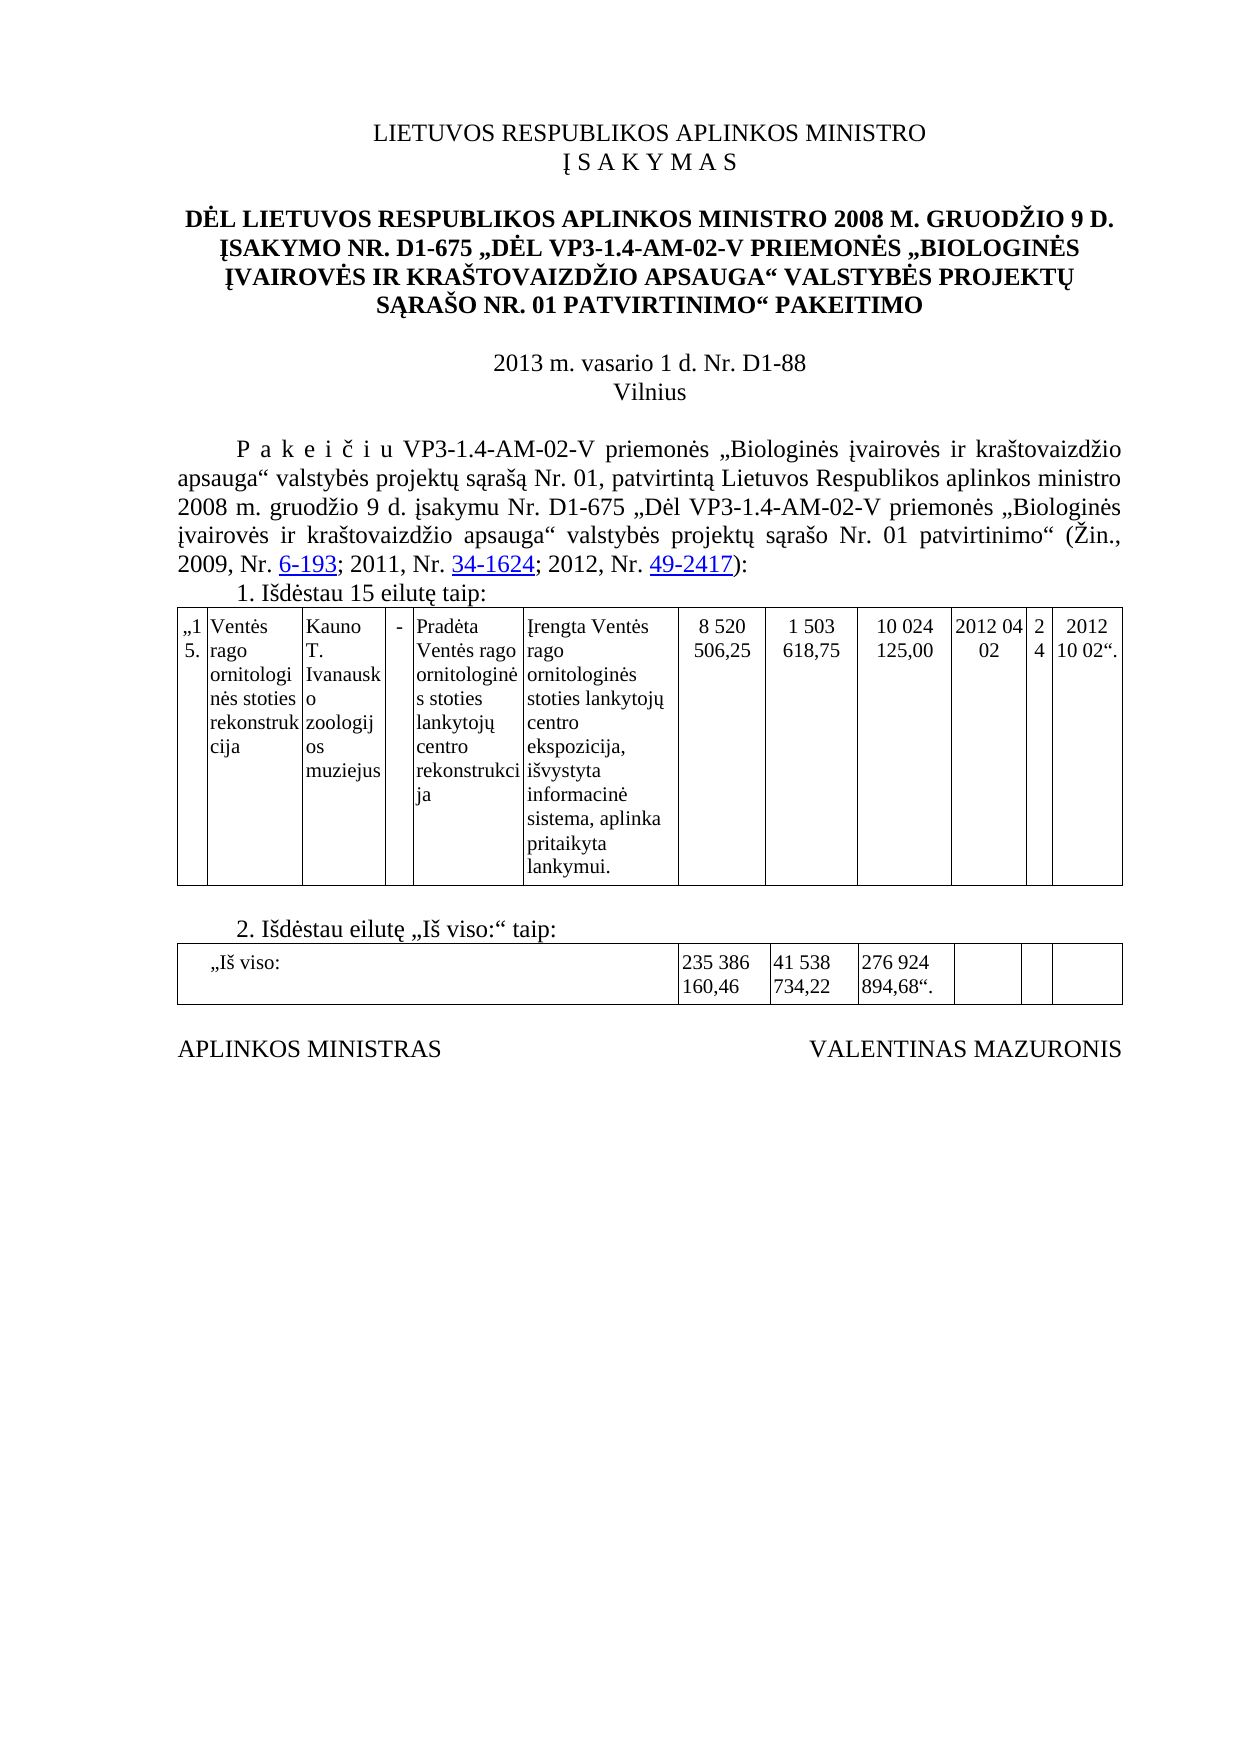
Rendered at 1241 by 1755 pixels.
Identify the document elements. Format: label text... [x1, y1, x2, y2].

text P a k e i č i u VP3-1.4-AM-02-V priemonės „Biologinės įvairovės ir kraštovaizdžio apsauga“ valstybės projektų sąrašą Nr. 01, patvirtintą Lietuvos Respublikos aplinkos ministro 2008 m. gruodžio 9 d. įsakymu Nr. D1-675 „Dėl VP3-1.4-AM-02-V priemonės „Biologinės įvairovės ir kraštovaizdžio apsauga“ valstybės projektų sąrašo Nr. 01 patvirtinimo“ (Žin., 2009, Nr. 6-193; 2011, Nr. 34-1624; 2012, Nr. 49-2417): [177, 434, 1122, 578]
table_header Kauno T. Ivanausko zoologijos muziejus [303, 608, 385, 884]
table_header 2012 04 02 [952, 608, 1026, 884]
table_header 1 503 618,75 [766, 608, 857, 884]
text Dėl LIETUVOS RESPUBLIKOS APLINKOS MINISTRO 2008 M. gruodžio 9 D. ĮSAKYMO NR. D1-675 „DĖL VP3-1.4-AM-02-V Priemonės „biologinės įvairovės ir kraštovaizdžio apsauga“ valstybės projektų sąrašo Nr. 01 patvirtinimo“ pakeitimo [177, 204, 1122, 319]
table_header 8 520 506,25 [679, 608, 765, 884]
table_header 10 024 125,00 [858, 608, 951, 884]
table_header [1053, 944, 1122, 1004]
text 2. Išdėstau eilutę „Iš viso:“ taip: [177, 914, 1122, 943]
table_header „15. [178, 608, 207, 884]
table_header [955, 944, 1021, 1004]
table_header Ventės rago ornitologinės stoties rekonstrukcija [208, 608, 302, 884]
table_header [178, 944, 207, 1004]
text 1. Išdėstau 15 eilutę taip: [177, 578, 1122, 607]
text Aplinkos ministras Valentinas Mazuronis [177, 1034, 1122, 1063]
table_header [526, 944, 678, 1004]
table_header [414, 944, 526, 1004]
table_header Įrengta Ventės rago ornitologinės stoties lankytojų centro ekspozicija, išvystyta informacinė sistema, aplinka pritaikyta lankymui. [524, 608, 678, 884]
text Į S A K Y M A S [177, 147, 1122, 176]
table_header - [386, 608, 413, 884]
text LIETUVOS RESPUBLIKOS APLINKOS MINISTRO [177, 118, 1122, 147]
table_header 41 538 734,22 [771, 944, 858, 1004]
table_header Pradėta Ventės rago ornitologinės stoties lankytojų centro rekonstrukcija [414, 608, 523, 884]
table_header 235 386 160,46 [679, 944, 770, 1004]
text 2013 m. vasario 1 d. Nr. D1-88 [177, 348, 1122, 377]
table_header 276 924 894,68“. [859, 944, 954, 1004]
table_header [384, 944, 414, 1004]
table_header [1022, 944, 1052, 1004]
text Vilnius [177, 377, 1122, 406]
table_header „Iš viso: [207, 944, 302, 1004]
table_header [302, 944, 384, 1004]
table_header 2012 10 02“. [1053, 608, 1122, 884]
table_header 24 [1027, 608, 1052, 884]
